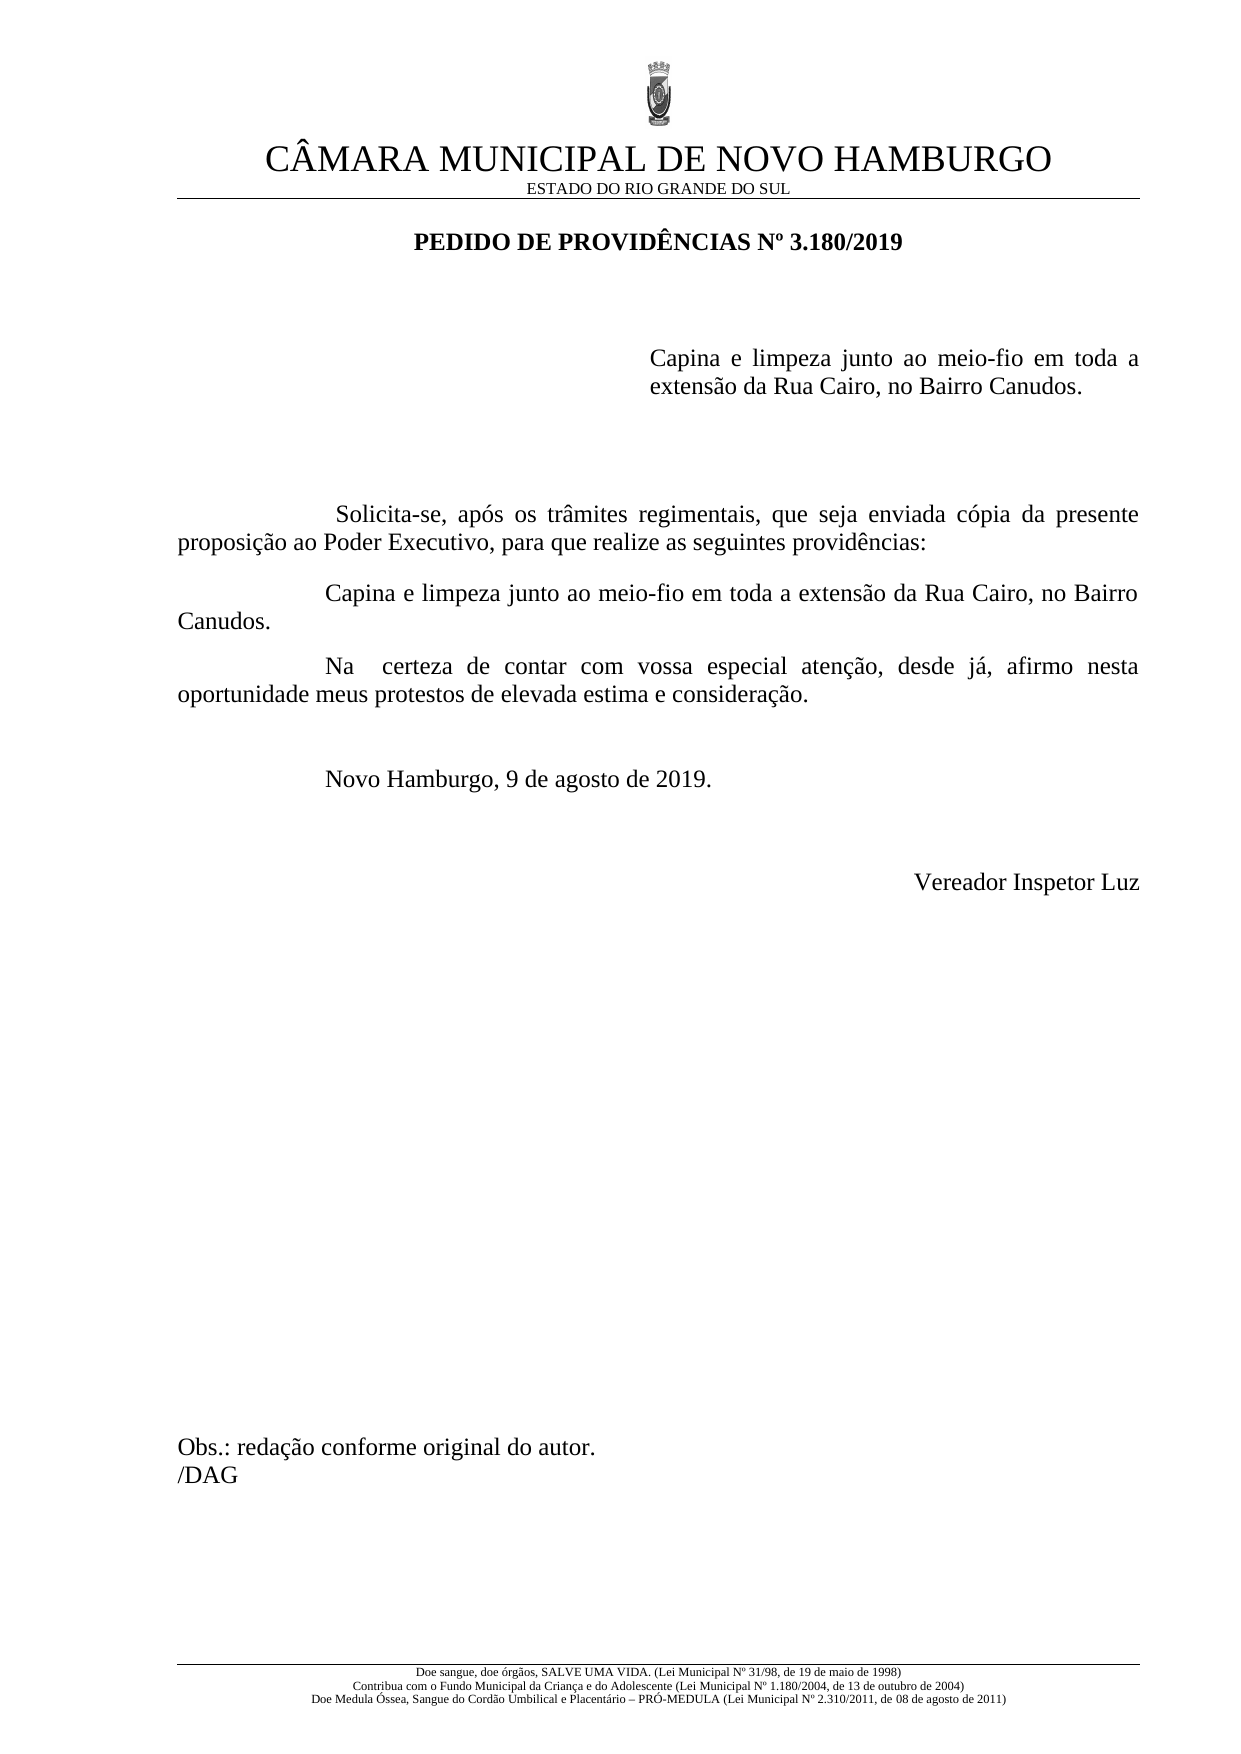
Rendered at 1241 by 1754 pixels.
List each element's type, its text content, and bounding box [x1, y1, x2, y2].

text PEDIDO DE PROVIDÊNCIAS Nº 3.180/2019 [177, 228, 1140, 256]
text Solicita-se, após os trâmites regimentais, que seja enviada cópia da presente proposição ao Poder Executivo, para que realize as seguintes providências: [177, 500, 1140, 556]
text Capina e limpeza junto ao meio-fio em toda a extensão da Rua Cairo, no Bairro Canudos. [177, 579, 1140, 635]
text Capina e limpeza junto ao meio-fio em toda a extensão da Rua Cairo, no Bairro Canudos. [649, 344, 1140, 400]
text Na certeza de contar com vossa especial atenção, desde já, afirmo nesta oportunidade meus protestos de elevada estima e consideração. [177, 652, 1140, 708]
text Obs.: redação conforme original do autor. [177, 1433, 1140, 1461]
text /DAG [177, 1461, 1140, 1489]
text Novo Hamburgo, 9 de agosto de 2019. [177, 765, 1140, 793]
text Vereador Inspetor Luz [177, 868, 1140, 895]
